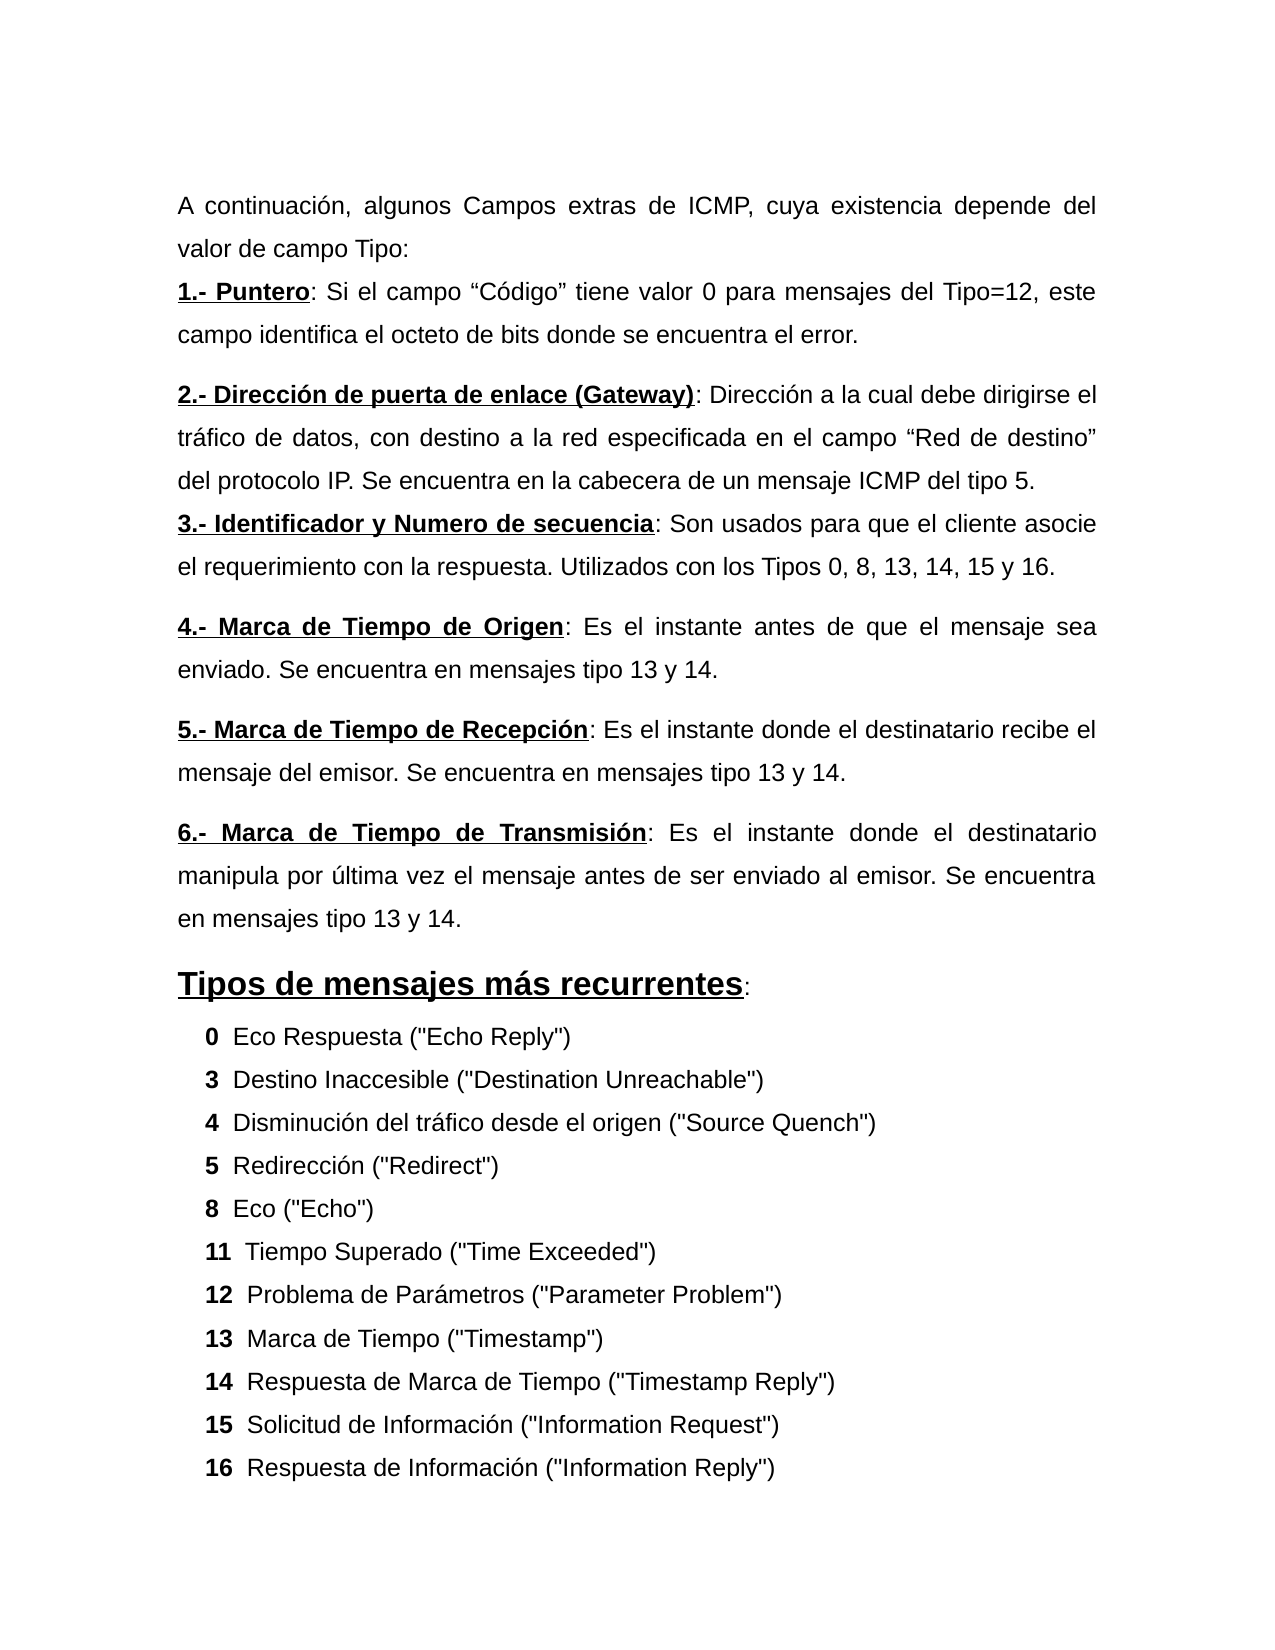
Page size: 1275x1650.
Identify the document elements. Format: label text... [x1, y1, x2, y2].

text 6.- Marca de Tiempo de Transmisión: Es el instante donde el destinatario manipula por última vez el mensaje antes de ser enviado al emisor. Se encuentra en mensajes tipo 13 y 14. [177, 818, 1098, 933]
text 5.- Marca de Tiempo de Recepción: Es el instante donde el destinatario recibe el mensaje del emisor. Se encuentra en mensajes tipo 13 y 14. [177, 715, 1098, 787]
text 3 Destino Inaccesible ("Destination Unreachable") [177, 1065, 1098, 1093]
text 4 Disminución del tráfico desde el origen ("Source Quench") [177, 1108, 1098, 1137]
text 11 Tiempo Superado ("Time Exceeded") [177, 1237, 1098, 1266]
text 2.- Dirección de puerta de enlace (Gateway): Dirección a la cual debe dirigirse el tráfico de datos, con destino a la red especificada en el campo “Red de destino” del protocolo IP. Se encuentra en la cabecera de un mensaje ICMP del tipo 5. [177, 380, 1098, 495]
text 1.- Puntero: Si el campo “Código” tiene valor 0 para mensajes del Tipo=12, este campo identifica el octeto de bits donde se encuentra el error. [177, 277, 1098, 349]
text 8 Eco ("Echo") [177, 1194, 1098, 1223]
text 16 Respuesta de Información ("Information Reply") [177, 1453, 1098, 1482]
text 5 Redirección ("Redirect") [177, 1151, 1098, 1180]
text 0 Eco Respuesta ("Echo Reply") [177, 1022, 1098, 1050]
text 15 Solicitud de Información ("Information Request") [177, 1410, 1098, 1438]
text Tipos de mensajes más recurrentes: [177, 964, 1098, 1002]
text 14 Respuesta de Marca de Tiempo ("Timestamp Reply") [177, 1367, 1098, 1395]
text 13 Marca de Tiempo ("Timestamp") [177, 1323, 1098, 1352]
text 4.- Marca de Tiempo de Origen: Es el instante antes de que el mensaje sea enviado. Se encuentra en mensajes tipo 13 y 14. [177, 612, 1098, 684]
text 3.- Identificador y Numero de secuencia: Son usados para que el cliente asocie el requerimiento con la respuesta. Utilizados con los Tipos 0, 8, 13, 14, 15 y 16. [177, 509, 1098, 581]
text A continuación, algunos Campos extras de ICMP, cuya existencia depende del valor de campo Tipo: [177, 191, 1098, 263]
text 12 Problema de Parámetros ("Parameter Problem") [177, 1280, 1098, 1309]
